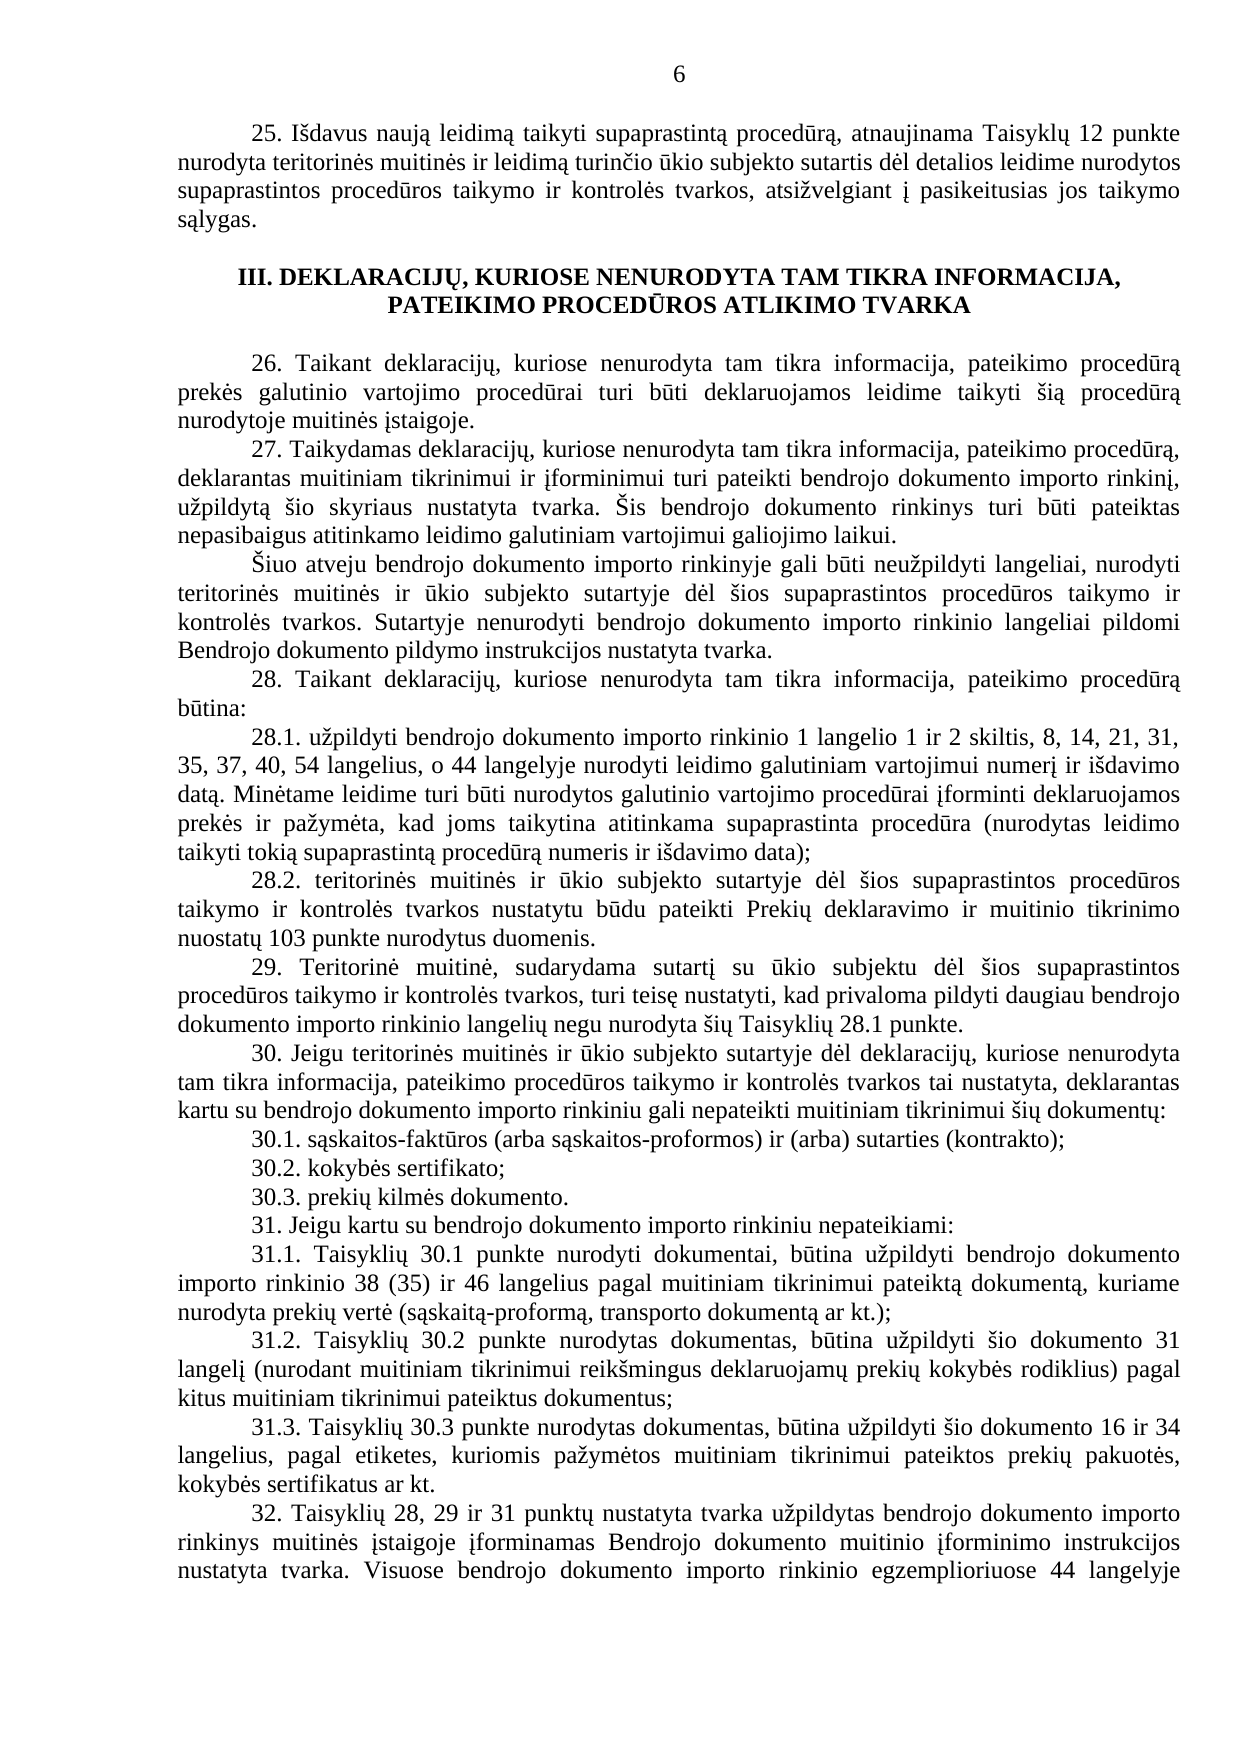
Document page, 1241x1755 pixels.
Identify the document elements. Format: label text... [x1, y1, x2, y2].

text 27. Taikydamas deklaracijų, kuriose nenurodyta tam tikra informacija, pateikimo procedūrą, deklarantas muitiniam tikrinimui ir įforminimui turi pateikti bendrojo dokumento importo rinkinį, užpildytą šio skyriaus nustatyta tvarka. Šis bendrojo dokumento rinkinys turi būti pateiktas nepasibaigus atitinkamo leidimo galutiniam vartojimui galiojimo laikui. [177, 434, 1181, 549]
text 29. Teritorinė muitinė, sudarydama sutartį su ūkio subjektu dėl šios supaprastintos procedūros taikymo ir kontrolės tvarkos, turi teisę nustatyti, kad privaloma pildyti daugiau bendrojo dokumento importo rinkinio langelių negu nurodyta šių Taisyklių 28.1 punkte. [177, 952, 1181, 1038]
text Šiuo atveju bendrojo dokumento importo rinkinyje gali būti neužpildyti langeliai, nurodyti teritorinės muitinės ir ūkio subjekto sutartyje dėl šios supaprastintos procedūros taikymo ir kontrolės tvarkos. Sutartyje nenurodyti bendrojo dokumento importo rinkinio langeliai pildomi Bendrojo dokumento pildymo instrukcijos nustatyta tvarka. [177, 549, 1181, 664]
text 32. Taisyklių 28, 29 ir 31 punktų nustatyta tvarka užpildytas bendrojo dokumento importo rinkinys muitinės įstaigoje įforminamas Bendrojo dokumento muitinio įforminimo instrukcijos nustatyta tvarka. Visuose bendrojo dokumento importo rinkinio egzemplioriuose 44 langelyje [177, 1498, 1181, 1584]
text 28. Taikant deklaracijų, kuriose nenurodyta tam tikra informacija, pateikimo procedūrą būtina: [177, 664, 1181, 722]
text 25. Išdavus naują leidimą taikyti supaprastintą procedūrą, atnaujinama Taisyklų 12 punkte nurodyta teritorinės muitinės ir leidimą turinčio ūkio subjekto sutartis dėl detalios leidime nurodytos supaprastintos procedūros taikymo ir kontrolės tvarkos, atsižvelgiant į pasikeitusias jos taikymo sąlygas. [177, 118, 1181, 233]
text 30.1. sąskaitos-faktūros (arba sąskaitos-proformos) ir (arba) sutarties (kontrakto); [177, 1124, 1181, 1153]
text 31.1. Taisyklių 30.1 punkte nurodyti dokumentai, būtina užpildyti bendrojo dokumento importo rinkinio 38 (35) ir 46 langelius pagal muitiniam tikrinimui pateiktą dokumentą, kuriame nurodyta prekių vertė (sąskaitą-proformą, transporto dokumentą ar kt.); [177, 1239, 1181, 1326]
text 31.3. Taisyklių 30.3 punkte nurodytas dokumentas, būtina užpildyti šio dokumento 16 ir 34 langelius, pagal etiketes, kuriomis pažymėtos muitiniam tikrinimui pateiktos prekių pakuotės, kokybės sertifikatus ar kt. [177, 1412, 1181, 1498]
text 26. Taikant deklaracijų, kuriose nenurodyta tam tikra informacija, pateikimo procedūrą prekės galutinio vartojimo procedūrai turi būti deklaruojamos leidime taikyti šią procedūrą nurodytoje muitinės įstaigoje. [177, 348, 1181, 434]
text 30.2. kokybės sertifikato; [177, 1153, 1181, 1182]
text 30. Jeigu teritorinės muitinės ir ūkio subjekto sutartyje dėl deklaracijų, kuriose nenurodyta tam tikra informacija, pateikimo procedūros taikymo ir kontrolės tvarkos tai nustatyta, deklarantas kartu su bendrojo dokumento importo rinkiniu gali nepateikti muitiniam tikrinimui šių dokumentų: [177, 1038, 1181, 1124]
text 28.1. užpildyti bendrojo dokumento importo rinkinio 1 langelio 1 ir 2 skiltis, 8, 14, 21, 31, 35, 37, 40, 54 langelius, o 44 langelyje nurodyti leidimo galutiniam vartojimui numerį ir išdavimo datą. Minėtame leidime turi būti nurodytos galutinio vartojimo procedūrai įforminti deklaruojamos prekės ir pažymėta, kad joms taikytina atitinkama supaprastinta procedūra (nurodytas leidimo taikyti tokią supaprastintą procedūrą numeris ir išdavimo data); [177, 722, 1181, 866]
text 30.3. prekių kilmės dokumento. [177, 1182, 1181, 1211]
text 31. Jeigu kartu su bendrojo dokumento importo rinkiniu nepateikiami: [177, 1211, 1181, 1239]
text 28.2. teritorinės muitinės ir ūkio subjekto sutartyje dėl šios supaprastintos procedūros taikymo ir kontrolės tvarkos nustatytu būdu pateikti Prekių deklaravimo ir muitinio tikrinimo nuostatų 103 punkte nurodytus duomenis. [177, 866, 1181, 952]
text III. DEKLARACIJŲ, KURIOSE NENURODYTA TAM TIKRA INFORMACIJA, PATEIKIMO PROCEDŪROS ATLIKIMO TVARKA [177, 262, 1181, 319]
text 31.2. Taisyklių 30.2 punkte nurodytas dokumentas, būtina užpildyti šio dokumento 31 langelį (nurodant muitiniam tikrinimui reikšmingus deklaruojamų prekių kokybės rodiklius) pagal kitus muitiniam tikrinimui pateiktus dokumentus; [177, 1326, 1181, 1412]
